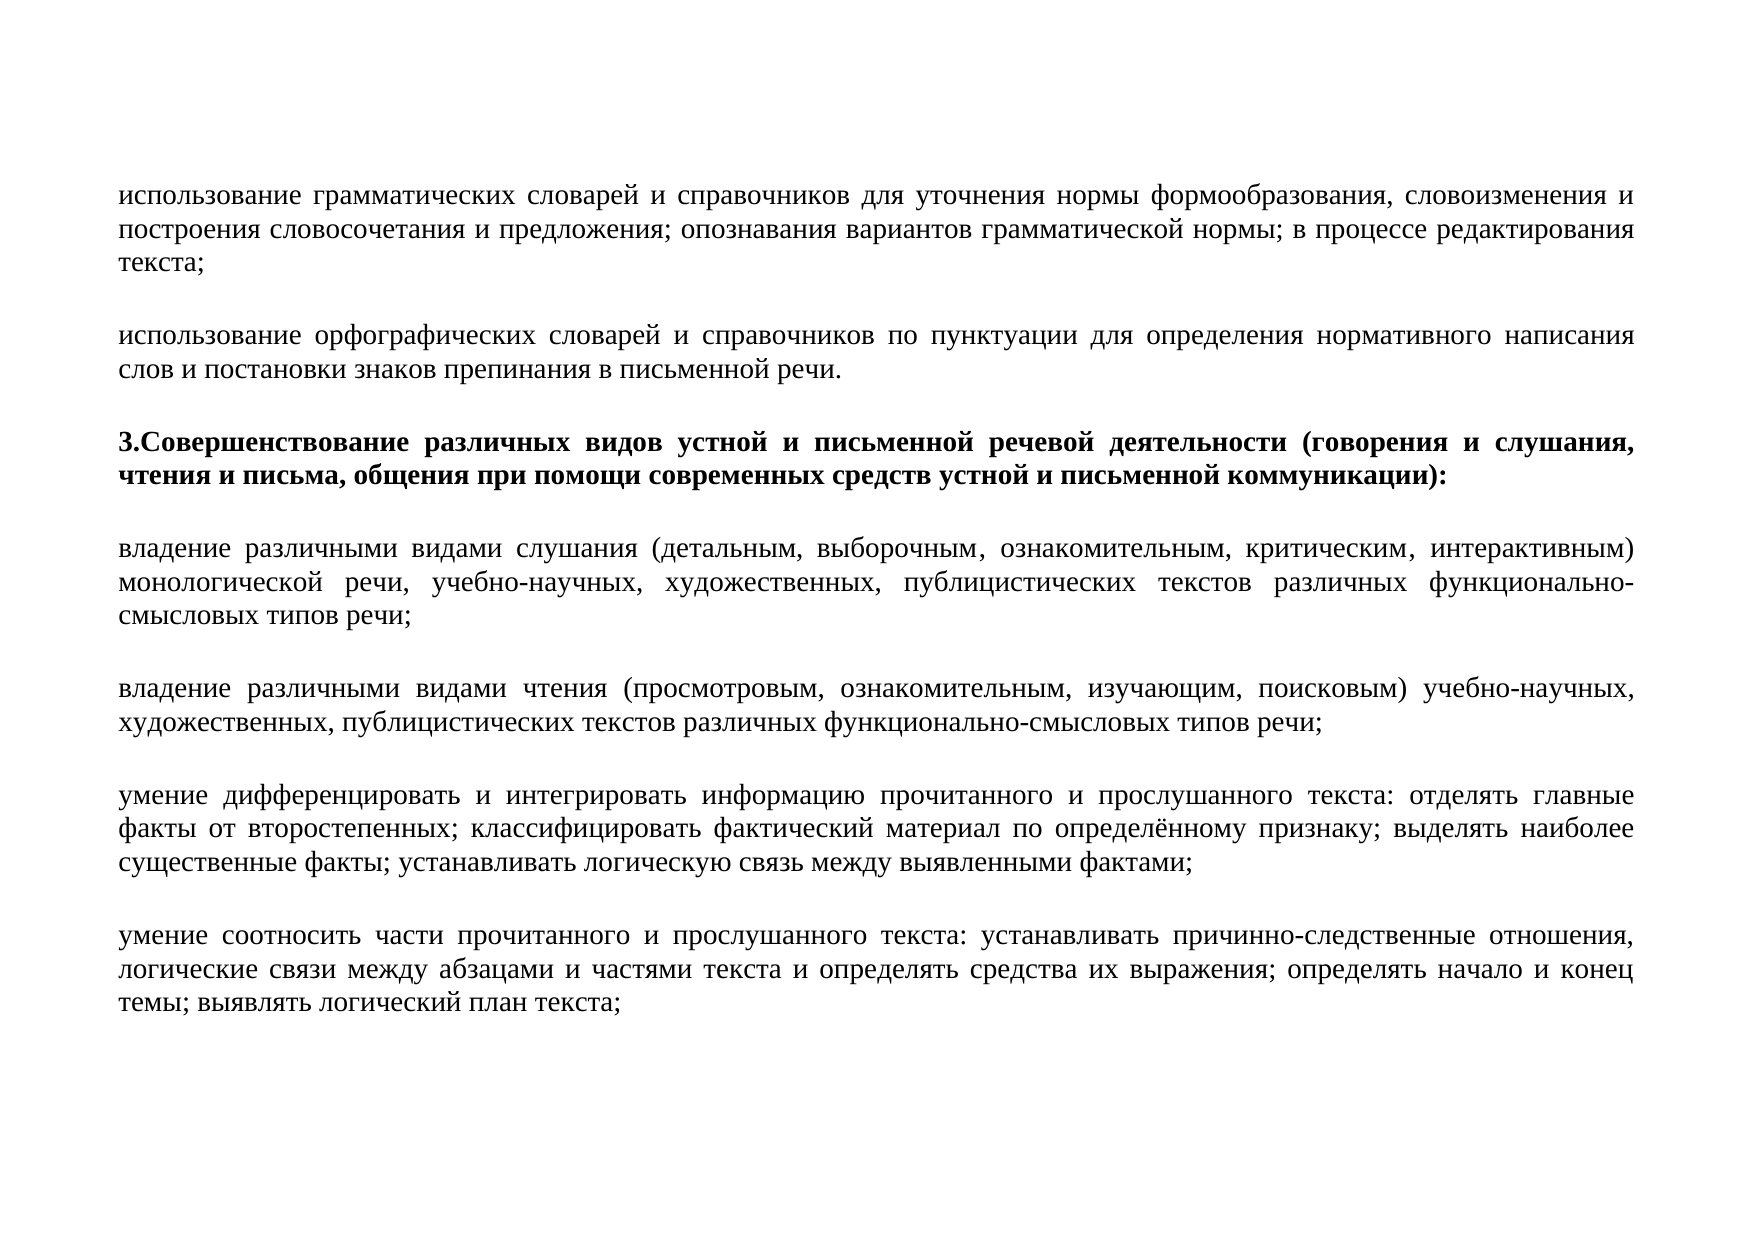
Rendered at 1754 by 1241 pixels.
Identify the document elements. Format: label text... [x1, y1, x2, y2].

text умение дифференцировать и интегрировать информацию прочитанного и прослушанного текста: отделять главные факты от второстепенных; классифицировать фактический материал по определённому признаку; выделять наиболее существенные факты; устанавливать логическую связь между выявленными фактами; [118, 777, 1636, 878]
text использование грамматических словарей и справочников для уточнения нормы формообразования, словоизменения и построения словосочетания и предложения; опознавания вариантов грамматической нормы; в процессе редактирования текста; [118, 177, 1636, 278]
text использование орфографических словарей и справочников по пунктуации для определения нормативного написания слов и постановки знаков препинания в письменной речи. [118, 317, 1636, 384]
text умение соотносить части прочитанного и прослушанного текста: устанавливать причинно-следственные отношения, логические связи между абзацами и частями текста и определять средства их выражения; определять начало и конец темы; выявлять логический план текста; [118, 917, 1636, 1018]
text владение различными видами слушания (детальным, выборочным‚ ознакомительным, критическим‚ интерактивным) монологической речи, учебно-научных, художественных, публицистических текстов различных функционально-смысловых типов речи; [118, 530, 1636, 631]
text владение различными видами чтения (просмотровым, ознакомительным, изучающим, поисковым) учебно-научных, художественных, публицистических текстов различных функционально-смысловых типов речи; [118, 671, 1636, 738]
text 3.Совершенствование различных видов устной и письменной речевой деятельности (говорения и слушания, чтения и письма, общения при помощи современных средств устной и письменной коммуникации): [118, 424, 1636, 491]
